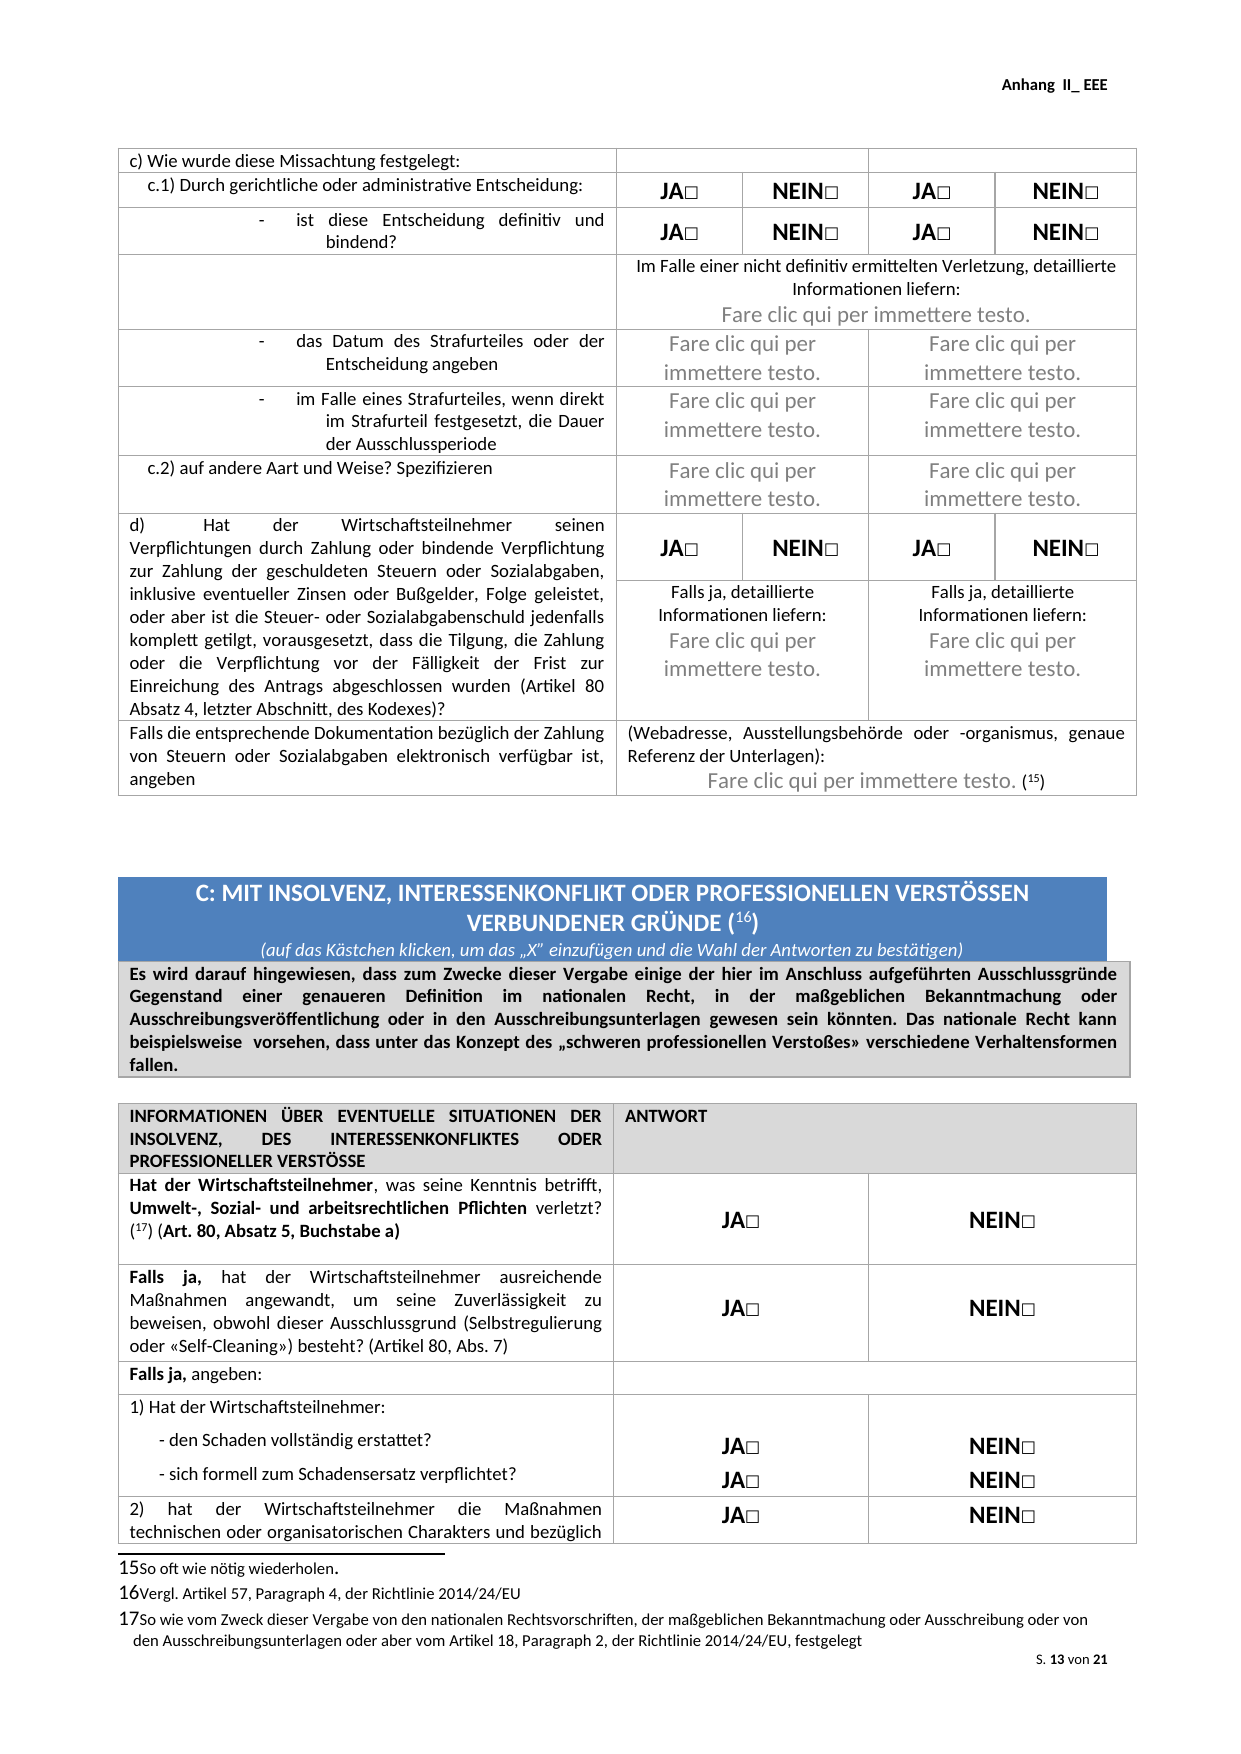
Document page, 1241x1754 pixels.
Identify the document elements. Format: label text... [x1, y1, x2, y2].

table_cell ist diese Entscheidung definitiv und bindend? [119, 208, 616, 254]
table_cell [119, 255, 616, 328]
table_cell NEIN☐ [996, 173, 1136, 207]
table_cell c.1) Durch gerichtliche oder administrative Entscheidung: [119, 173, 616, 207]
table_cell NEIN☐ [996, 514, 1136, 580]
table_cell Falls die entsprechende Dokumentation bezüglich der Zahlung von Steuern oder Sozialabgaben elektronisch verfügbar ist, angeben [119, 721, 616, 795]
table_cell [614, 1395, 868, 1428]
table_cell JA☐ [617, 514, 742, 580]
text Vergl. Artikel 57, Paragraph 4, der Richtlinie 2014/24/EU [118, 1579, 1107, 1605]
table_cell JA☐ [617, 208, 742, 254]
table_cell NEIN☐ [869, 1428, 1136, 1462]
table_cell JA☐ [869, 173, 994, 207]
table_cell NEIN☐ [869, 1265, 1136, 1361]
table_cell im Falle eines Strafurteiles, wenn direkt im Strafurteil festgesetzt, die Dauer der Ausschlussperiode [119, 387, 616, 455]
table_cell JA☐ [614, 1462, 868, 1496]
table_cell Fare clic qui per immettere testo. [617, 387, 868, 455]
table_cell Fare clic qui per immettere testo. [869, 330, 1136, 386]
table_cell Falls ja, hat der Wirtschaftsteilnehmer ausreichende Maßnahmen angewandt, um seine Zuverlässigkeit zu beweisen, obwohl dieser Ausschlussgrund (Selbstregulierung oder «Self-Cleaning») besteht? (Artikel 80, Abs. 7) [119, 1265, 613, 1361]
text (auf das Kästchen klicken, um das „X” einzufügen und die Wahl der Antworten zu bestätigen) [118, 938, 1107, 961]
table_cell das Datum des Strafurteiles oder der Entscheidung angeben [119, 330, 616, 386]
table_cell JA☐ [614, 1265, 868, 1361]
table_cell NEIN☐ [869, 1462, 1136, 1496]
table_cell NEIN☐ [743, 514, 868, 580]
table_cell (Webadresse, Ausstellungsbehörde oder -organismus, genaue Referenz der Unterlagen): Fare clic qui per immettere testo. () [617, 721, 1136, 795]
table_cell c) Wie wurde diese Missachtung festgelegt: [119, 149, 616, 172]
table_cell Hat der Wirtschaftsteilnehmer, was seine Kenntnis betrifft, Umwelt-, Sozial- und arbeitsrechtlichen Pflichten verletzt? () (Art. 80, Absatz 5, Buchstabe a) [119, 1174, 613, 1264]
table_cell JA☐ [614, 1497, 868, 1543]
table_cell d) Hat der Wirtschaftsteilnehmer seinen Verpflichtungen durch Zahlung oder bindende Verpflichtung zur Zahlung der geschuldeten Steuern oder Sozialabgaben, inklusive eventueller Zinsen oder Bußgelder, Folge geleistet, oder aber ist die Steuer- oder Sozialabgabenschuld jedenfalls komplett getilgt, vorausgesetzt, dass die Tilgung, die Zahlung oder die Verpflichtung vor der Fälligkeit der Frist zur Einreichung des Antrags abgeschlossen wurden (Artikel 80 Absatz 4, letzter Abschnitt, des Kodexes)? [119, 514, 616, 720]
text C: MIT INSOLVENZ, INTERESSENKONFLIKT ODER PROFESSIONELLEN VERSTÖSSEN VERBUNDENER GRÜNDE () [118, 877, 1107, 938]
table_cell Fare clic qui per immettere testo. [869, 456, 1136, 512]
table_cell [869, 149, 1136, 172]
table_cell 2) hat der Wirtschaftsteilnehmer die Maßnahmen technischen oder organisatorischen Charakters und bezüglich [119, 1497, 613, 1543]
table_cell - sich formell zum Schadensersatz verpflichtet? [119, 1462, 613, 1496]
table_cell NEIN☐ [996, 208, 1136, 254]
table_cell [617, 149, 868, 172]
table_cell 1) Hat der Wirtschaftsteilnehmer: [119, 1395, 613, 1428]
table_cell Fare clic qui per immettere testo. [617, 330, 868, 386]
table_cell c.2) auf andere Aart und Weise? Spezifizieren [119, 456, 616, 512]
table_cell Im Falle einer nicht definitiv ermittelten Verletzung, detaillierte Informationen liefern: Fare clic qui per immettere testo. [617, 255, 1136, 328]
table_cell - den Schaden vollständig erstattet? [119, 1428, 613, 1462]
table_cell Fare clic qui per immettere testo. [869, 387, 1136, 455]
table_cell NEIN☐ [743, 173, 868, 207]
table_cell NEIN☐ [869, 1497, 1136, 1543]
table_cell Falls ja, detaillierte Informationen liefern: Fare clic qui per immettere testo. [617, 581, 868, 720]
table_cell JA☐ [614, 1174, 868, 1264]
table_cell JA☐ [617, 173, 742, 207]
table_cell JA☐ [869, 514, 994, 580]
table_cell JA☐ [614, 1428, 868, 1462]
table_header INFORMATIONEN ÜBER EVENTUELLE SITUATIONEN DER INSOLVENZ, DES INTERESSENKONFLIKTES ODER PROFESSIONELLER VERSTÖSSE [119, 1104, 613, 1173]
table_cell JA☐ [869, 208, 994, 254]
table_cell Falls ja, detaillierte Informationen liefern: Fare clic qui per immettere testo. [869, 581, 1136, 720]
table_cell [869, 1395, 1136, 1428]
table_header ANTWORT [614, 1104, 1136, 1173]
table_cell NEIN☐ [743, 208, 868, 254]
table_cell NEIN☐ [869, 1174, 1136, 1264]
table_cell Falls ja, angeben: [119, 1362, 613, 1394]
table_cell [614, 1362, 1136, 1394]
table_cell Fare clic qui per immettere testo. [617, 456, 868, 512]
table_header Es wird darauf hingewiesen, dass zum Zwecke dieser Vergabe einige der hier im Anschluss aufgeführten Ausschlussgründe Gegenstand einer genaueren Definition im nationalen Recht, in der maßgeblichen Bekanntmachung oder Ausschreibungsveröffentlichung oder in den Ausschreibungsunterlagen gewesen sein könnten. Das nationale Recht kann beispielsweise vorsehen, dass unter das Konzept des „schweren professionellen Verstoßes» verschiedene Verhaltensformen fallen. [119, 962, 1129, 1076]
